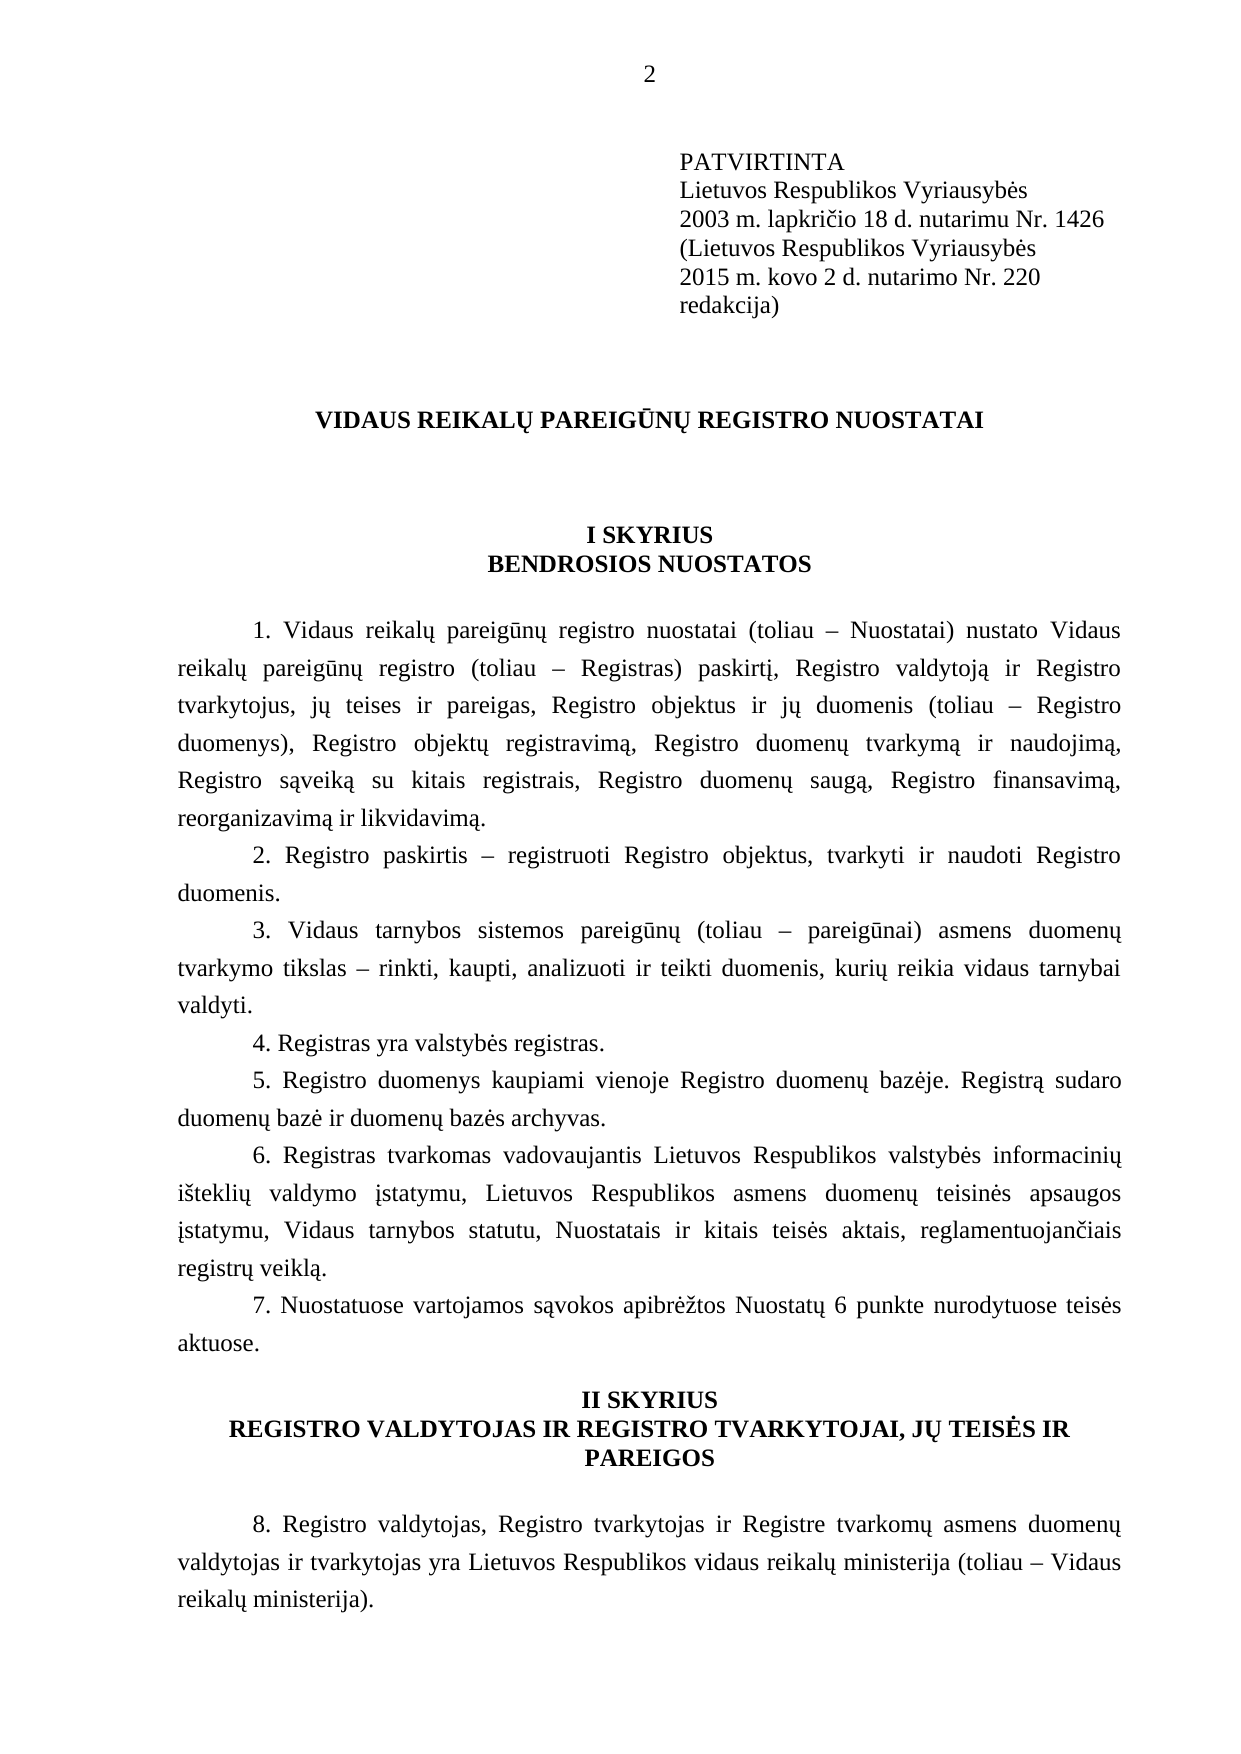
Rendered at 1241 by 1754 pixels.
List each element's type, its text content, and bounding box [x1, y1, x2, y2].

text PATVIRTINTA Lietuvos Respublikos Vyriausybės 2003 m. lapkričio 18 d. nutarimu Nr. 1426 (Lietuvos Respublikos Vyriausybės 2015 m. kovo 2 d. nutarimo Nr. 220 redakcija) [679, 147, 1122, 319]
text 4. Registras yra valstybės registras. [177, 1019, 1122, 1057]
text 2. Registro paskirtis – registruoti Registro objektus, tvarkyti ir naudoti Registro duomenis. [177, 832, 1122, 907]
text 6. Registras tvarkomas vadovaujantis Lietuvos Respublikos valstybės informacinių išteklių valdymo įstatymu, Lietuvos Respublikos asmens duomenų teisinės apsaugos įstatymu, Vidaus tarnybos statutu, Nuostatais ir kitais teisės aktais, reglamentuojančiais registrų veiklą. [177, 1132, 1122, 1282]
text REGISTRO VALDYTOJAS IR REGISTRO TVARKYTOJAI, JŲ TEISĖS IR PAREIGOS [177, 1414, 1122, 1472]
text 8. Registro valdytojas, Registro tvarkytojas ir Registre tvarkomų asmens duomenų valdytojas ir tvarkytojas yra Lietuvos Respublikos vidaus reikalų ministerija (toliau – Vidaus reikalų ministerija). [177, 1501, 1122, 1613]
text 1. Vidaus reikalų pareigūnų registro nuostatai (toliau – Nuostatai) nustato Vidaus reikalų pareigūnų registro (toliau – Registras) paskirtį, Registro valdytoją ir Registro tvarkytojus, jų teises ir pareigas, Registro objektus ir jų duomenis (toliau – Registro duomenys), Registro objektų registravimą, Registro duomenų tvarkymą ir naudojimą, Registro sąveiką su kitais registrais, Registro duomenų saugą, Registro finansavimą, reorganizavimą ir likvidavimą. [177, 607, 1122, 832]
text II SKYRIUS [177, 1386, 1122, 1414]
text BENDROSIOS NUOSTATOS [177, 549, 1122, 578]
text vidaus reikalų pareigūnų registro nuostatai [177, 406, 1122, 434]
text 7. Nuostatuose vartojamos sąvokos apibrėžtos Nuostatų 6 punkte nurodytuose teisės aktuose. [177, 1282, 1122, 1357]
text I SKYRIUS [177, 521, 1122, 549]
text 5. Registro duomenys kaupiami vienoje Registro duomenų bazėje. Registrą sudaro duomenų bazė ir duomenų bazės archyvas. [177, 1057, 1122, 1132]
text 3. Vidaus tarnybos sistemos pareigūnų (toliau – pareigūnai) asmens duomenų tvarkymo tikslas – rinkti, kaupti, analizuoti ir teikti duomenis, kurių reikia vidaus tarnybai valdyti. [177, 907, 1122, 1019]
